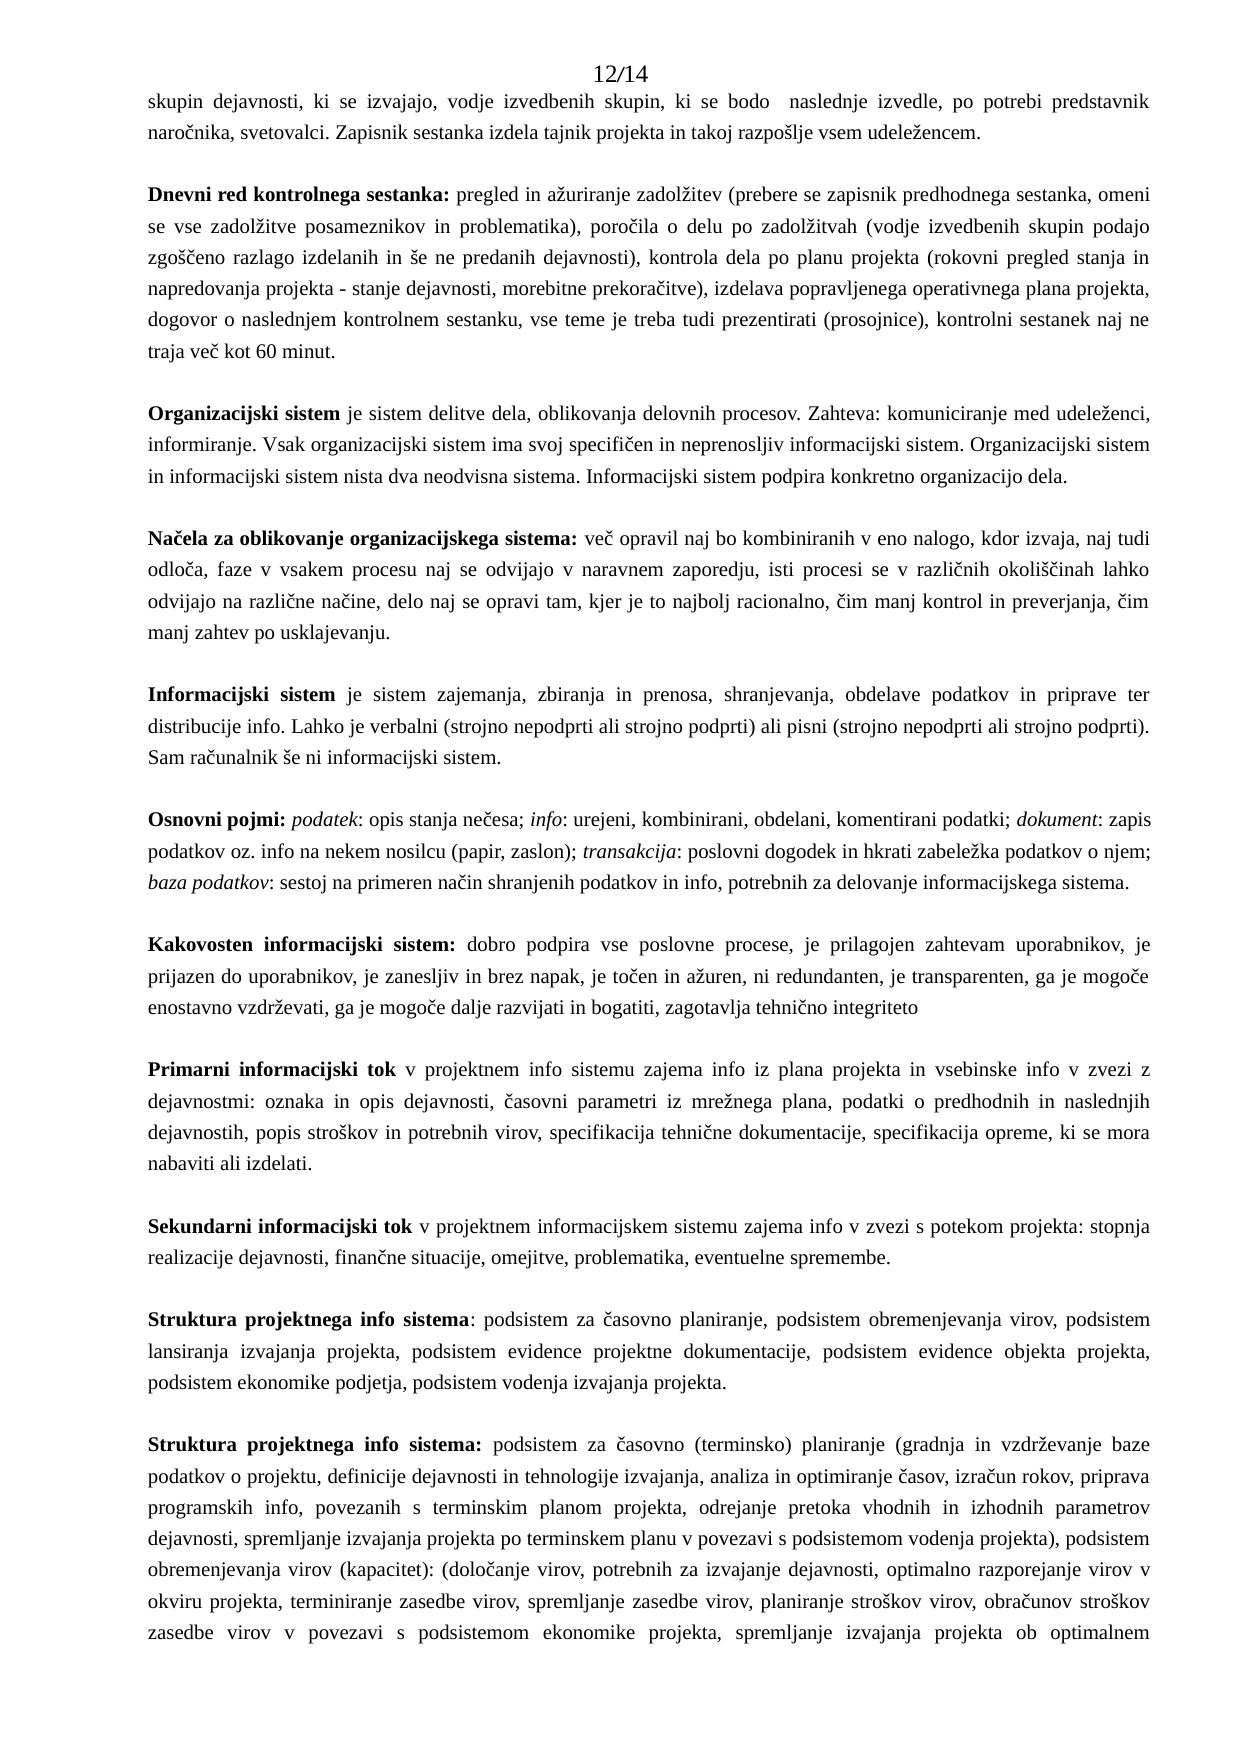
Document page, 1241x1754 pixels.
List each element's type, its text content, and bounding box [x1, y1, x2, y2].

text Organizacijski sistem je sistem delitve dela, oblikovanja delovnih procesov. Zahteva: komuniciranje med udeleženci, informiranje. Vsak organizacijski sistem ima svoj specifičen in neprenosljiv informacijski sistem. Organizacijski sistem in informacijski sistem nista dva neodvisna sistema. Informacijski sistem podpira konkretno organizacijo dela. [148, 401, 1152, 488]
text Struktura projektnega info sistema: podsistem za časovno planiranje, podsistem obremenjevanja virov, podsistem lansiranja izvajanja projekta, podsistem evidence projektne dokumentacije, podsistem evidence objekta projekta, podsistem ekonomike podjetja, podsistem vodenja izvajanja projekta. [148, 1307, 1152, 1394]
text Struktura projektnega info sistema: podsistem za časovno (terminsko) planiranje (gradnja in vzdrževanje baze podatkov o projektu, definicije dejavnosti in tehnologije izvajanja, analiza in optimiranje časov, izračun rokov, priprava programskih info, povezanih s terminskim planom projekta, odrejanje pretoka vhodnih in izhodnih parametrov dejavnosti, spremljanje izvajanja projekta po terminskem planu v povezavi s podsistemom vodenja projekta), podsistem obremenjevanja virov (kapacitet): (določanje virov, potrebnih za izvajanje dejavnosti, optimalno razporejanje virov v okviru projekta, terminiranje zasedbe virov, spremljanje zasedbe virov, planiranje stroškov virov, obračunov stroškov zasedbe virov v povezavi s podsistemom ekonomike projekta, spremljanje izvajanja projekta ob optimalnem [148, 1432, 1152, 1644]
text Sekundarni informacijski tok v projektnem informacijskem sistemu zajema info v zvezi s potekom projekta: stopnja realizacije dejavnosti, finančne situacije, omejitve, problematika, eventuelne spremembe. [148, 1214, 1152, 1269]
text Kakovosten informacijski sistem: dobro podpira vse poslovne procese, je prilagojen zahtevam uporabnikov, je prijazen do uporabnikov, je zanesljiv in brez napak, je točen in ažuren, ni redundanten, je transparenten, ga je mogoče enostavno vzdrževati, ga je mogoče dalje razvijati in bogatiti, zagotavlja tehnično integriteto [148, 932, 1152, 1019]
text Načela za oblikovanje organizacijskega sistema: več opravil naj bo kombiniranih v eno nalogo, kdor izvaja, naj tudi odloča, faze v vsakem procesu naj se odvijajo v naravnem zaporedju, isti procesi se v različnih okoliščinah lahko odvijajo na različne načine, delo naj se opravi tam, kjer je to najbolj racionalno, čim manj kontrol in preverjanja, čim manj zahtev po usklajevanju. [148, 526, 1152, 644]
text Osnovni pojmi: podatek: opis stanja nečesa; info: urejeni, kombinirani, obdelani, komentirani podatki; dokument: zapis podatkov oz. info na nekem nosilcu (papir, zaslon); transakcija: poslovni dogodek in hkrati zabeležka podatkov o njem; baza podatkov: sestoj na primeren način shranjenih podatkov in info, potrebnih za delovanje informacijskega sistema. [148, 807, 1152, 894]
text Primarni informacijski tok v projektnem info sistemu zajema info iz plana projekta in vsebinske info v zvezi z dejavnostmi: oznaka in opis dejavnosti, časovni parametri iz mrežnega plana, podatki o predhodnih in naslednjih dejavnostih, popis stroškov in potrebnih virov, specifikacija tehnične dokumentacije, specifikacija opreme, ki se mora nabaviti ali izdelati. [148, 1057, 1152, 1175]
text skupin dejavnosti, ki se izvajajo, vodje izvedbenih skupin, ki se bodo naslednje izvedle, po potrebi predstavnik naročnika, svetovalci. Zapisnik sestanka izdela tajnik projekta in takoj razpošlje vsem udeležencem. [148, 89, 1152, 144]
text Informacijski sistem je sistem zajemanja, zbiranja in prenosa, shranjevanja, obdelave podatkov in priprave ter distribucije info. Lahko je verbalni (strojno nepodprti ali strojno podprti) ali pisni (strojno nepodprti ali strojno podprti). Sam računalnik še ni informacijski sistem. [148, 682, 1152, 769]
text Dnevni red kontrolnega sestanka: pregled in ažuriranje zadolžitev (prebere se zapisnik predhodnega sestanka, omeni se vse zadolžitve posameznikov in problematika), poročila o delu po zadolžitvah (vodje izvedbenih skupin podajo zgoščeno razlago izdelanih in še ne predanih dejavnosti), kontrola dela po planu projekta (rokovni pregled stanja in napredovanja projekta - stanje dejavnosti, morebitne prekoračitve), izdelava popravljenega operativnega plana projekta, dogovor o naslednjem kontrolnem sestanku, vse teme je treba tudi prezentirati (prosojnice), kontrolni sestanek naj ne traja več kot 60 minut. [148, 182, 1152, 363]
